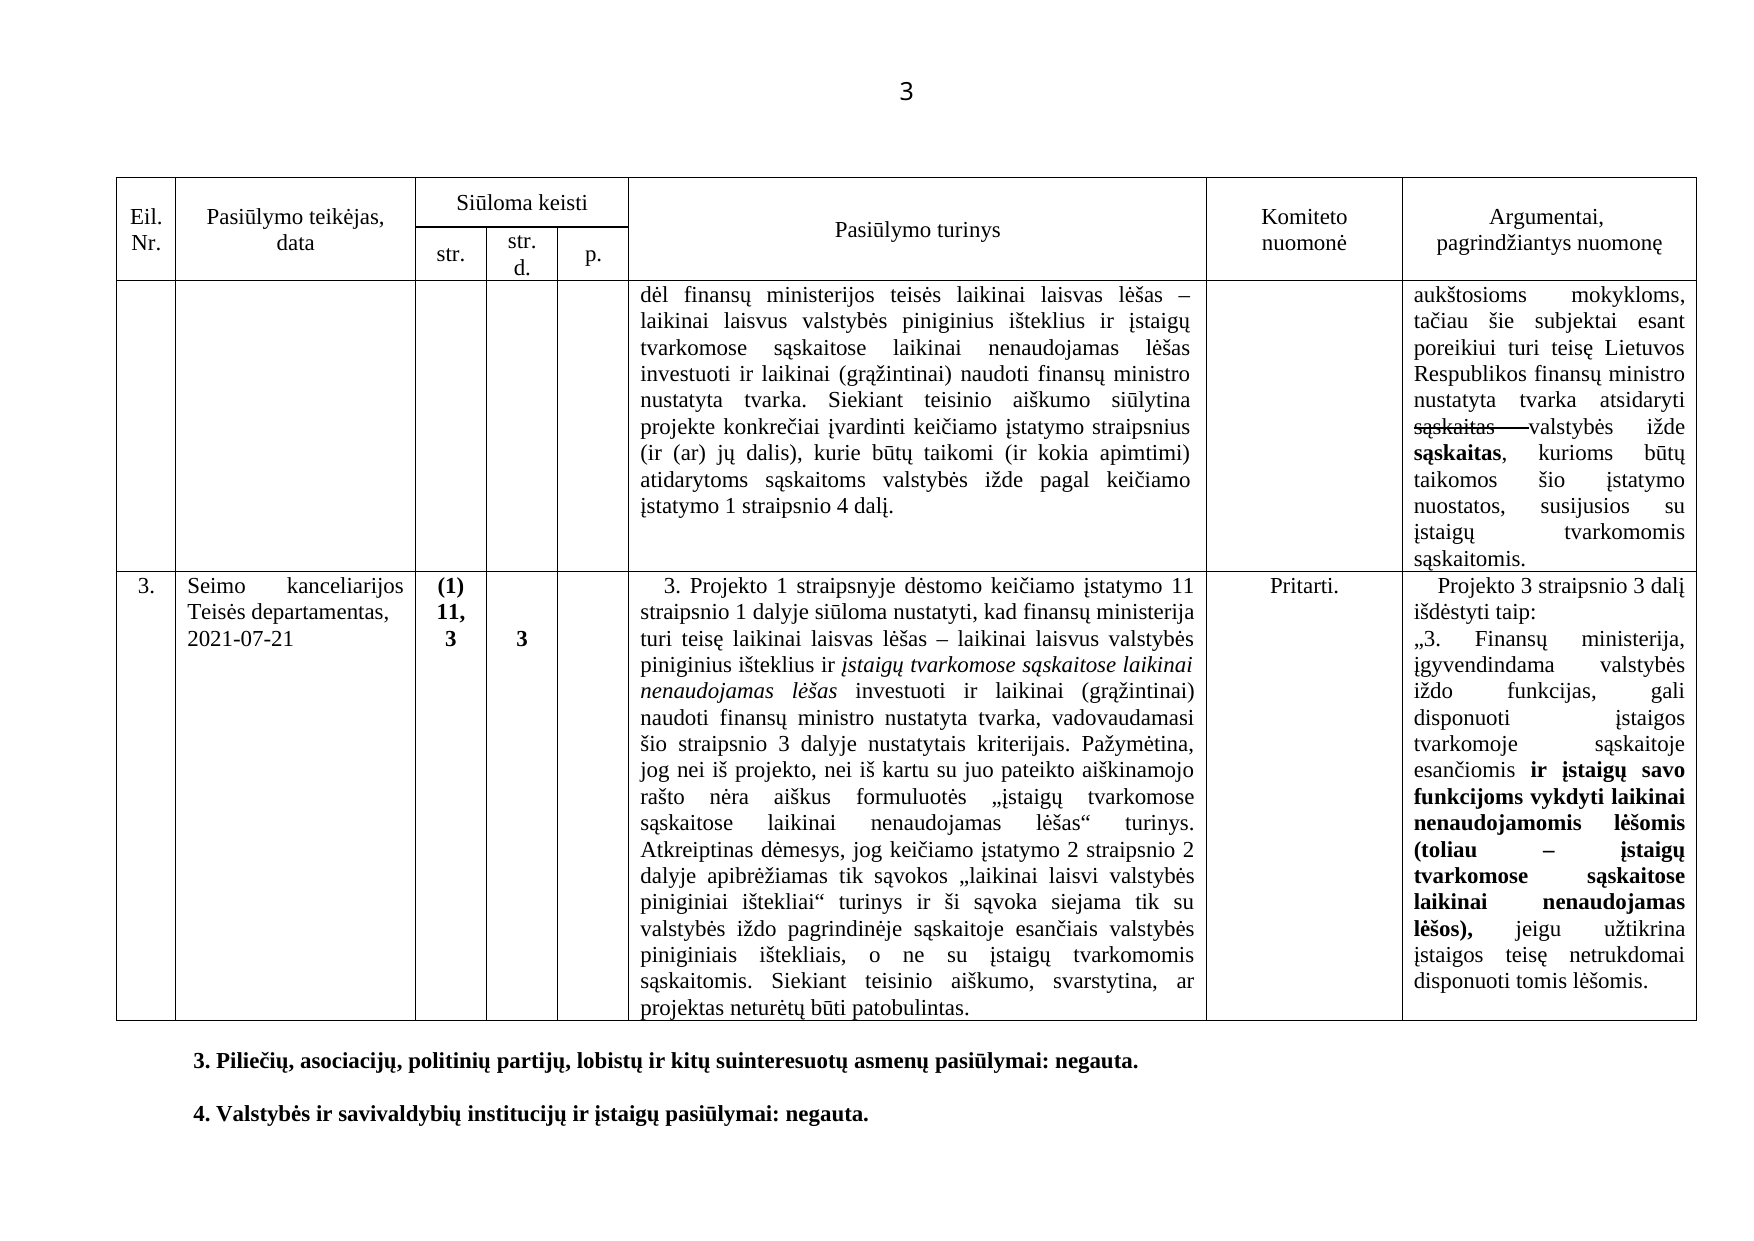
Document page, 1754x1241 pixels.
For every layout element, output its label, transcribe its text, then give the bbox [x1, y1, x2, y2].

text 4. Valstybės ir savivaldybių institucijų ir įstaigų pasiūlymai: negauta. [118, 1100, 1695, 1127]
table_header Pasiūlymo turinys [629, 178, 1206, 280]
table_cell [416, 281, 486, 571]
table_header Siūloma keisti [416, 178, 628, 226]
table_cell [558, 572, 628, 1020]
table_cell (1) 11, 3 [416, 572, 486, 1020]
table_cell aukštosioms mokykloms, tačiau šie subjektai esant poreikiui turi teisę Lietuvos Respublikos finansų ministro nustatyta tvarka atsidaryti sąskaitas valstybės ižde sąskaitas, kurioms būtų taikomos šio įstatymo nuostatos, susijusios su įstaigų tvarkomomis sąskaitomis. [1403, 281, 1696, 571]
table_cell Projekto 3 straipsnio 3 dalį išdėstyti taip: „3. Finansų ministerija, įgyvendindama valstybės iždo funkcijas, gali disponuoti įstaigos tvarkomoje sąskaitoje esančiomis ir įstaigų savo funkcijoms vykdyti laikinai nenaudojamomis lėšomis (toliau – įstaigų tvarkomose sąskaitose laikinai nenaudojamas lėšos), jeigu užtikrina įstaigos teisę netrukdomai disponuoti tomis lėšomis. [1403, 572, 1696, 1020]
table_cell [176, 281, 415, 571]
table_cell [558, 281, 628, 571]
table_cell dėl finansų ministerijos teisės laikinai laisvas lėšas – laikinai laisvus valstybės piniginius išteklius ir įstaigų tvarkomose sąskaitose laikinai nenaudojamas lėšas investuoti ir laikinai (grąžintinai) naudoti finansų ministro nustatyta tvarka. Siekiant teisinio aiškumo siūlytina projekte konkrečiai įvardinti keičiamo įstatymo straipsnius (ir (ar) jų dalis), kurie būtų taikomi (ir kokia apimtimi) atidarytoms sąskaitoms valstybės ižde pagal keičiamo įstatymo 1 straipsnio 4 dalį. [629, 281, 1206, 571]
table_cell [1207, 281, 1402, 571]
table_cell 3 [487, 572, 557, 1020]
table_header Komiteto nuomonė [1207, 178, 1402, 280]
table_cell [117, 281, 175, 571]
text 3. Piliečių, asociacijų, politinių partijų, lobistų ir kitų suinteresuotų asmenų pasiūlymai: negauta. [118, 1047, 1695, 1074]
table_header Pasiūlymo teikėjas, data [176, 178, 415, 280]
table_header Eil. Nr. [117, 178, 175, 280]
table_cell 3. [117, 572, 175, 1020]
table_header Argumentai, pagrindžiantys nuomonę [1403, 178, 1696, 280]
table_cell Pritarti. [1207, 572, 1402, 1020]
table_cell str. [416, 228, 486, 280]
table_cell [487, 281, 557, 571]
table_cell Seimo kanceliarijos Teisės departamentas, 2021-07-21 [176, 572, 415, 1020]
table_cell p. [558, 228, 628, 280]
table_cell 3. Projekto 1 straipsnyje dėstomo keičiamo įstatymo 11 straipsnio 1 dalyje siūloma nustatyti, kad finansų ministerija turi teisę laikinai laisvas lėšas – laikinai laisvus valstybės piniginius išteklius ir įstaigų tvarkomose sąskaitose laikinai nenaudojamas lėšas investuoti ir laikinai (grąžintinai) naudoti finansų ministro nustatyta tvarka, vadovaudamasi šio straipsnio 3 dalyje nustatytais kriterijais. Pažymėtina, jog nei iš projekto, nei iš kartu su juo pateikto aiškinamojo rašto nėra aiškus formuluotės „įstaigų tvarkomose sąskaitose laikinai nenaudojamas lėšas“ turinys. Atkreiptinas dėmesys, jog keičiamo įstatymo 2 straipsnio 2 dalyje apibrėžiamas tik sąvokos „laikinai laisvi valstybės piniginiai ištekliai“ turinys ir ši sąvoka siejama tik su valstybės iždo pagrindinėje sąskaitoje esančiais valstybės piniginiais ištekliais, o ne su įstaigų tvarkomomis sąskaitomis. Siekiant teisinio aiškumo, svarstytina, ar projektas neturėtų būti patobulintas. [629, 572, 1206, 1020]
table_cell str. d. [487, 228, 557, 280]
